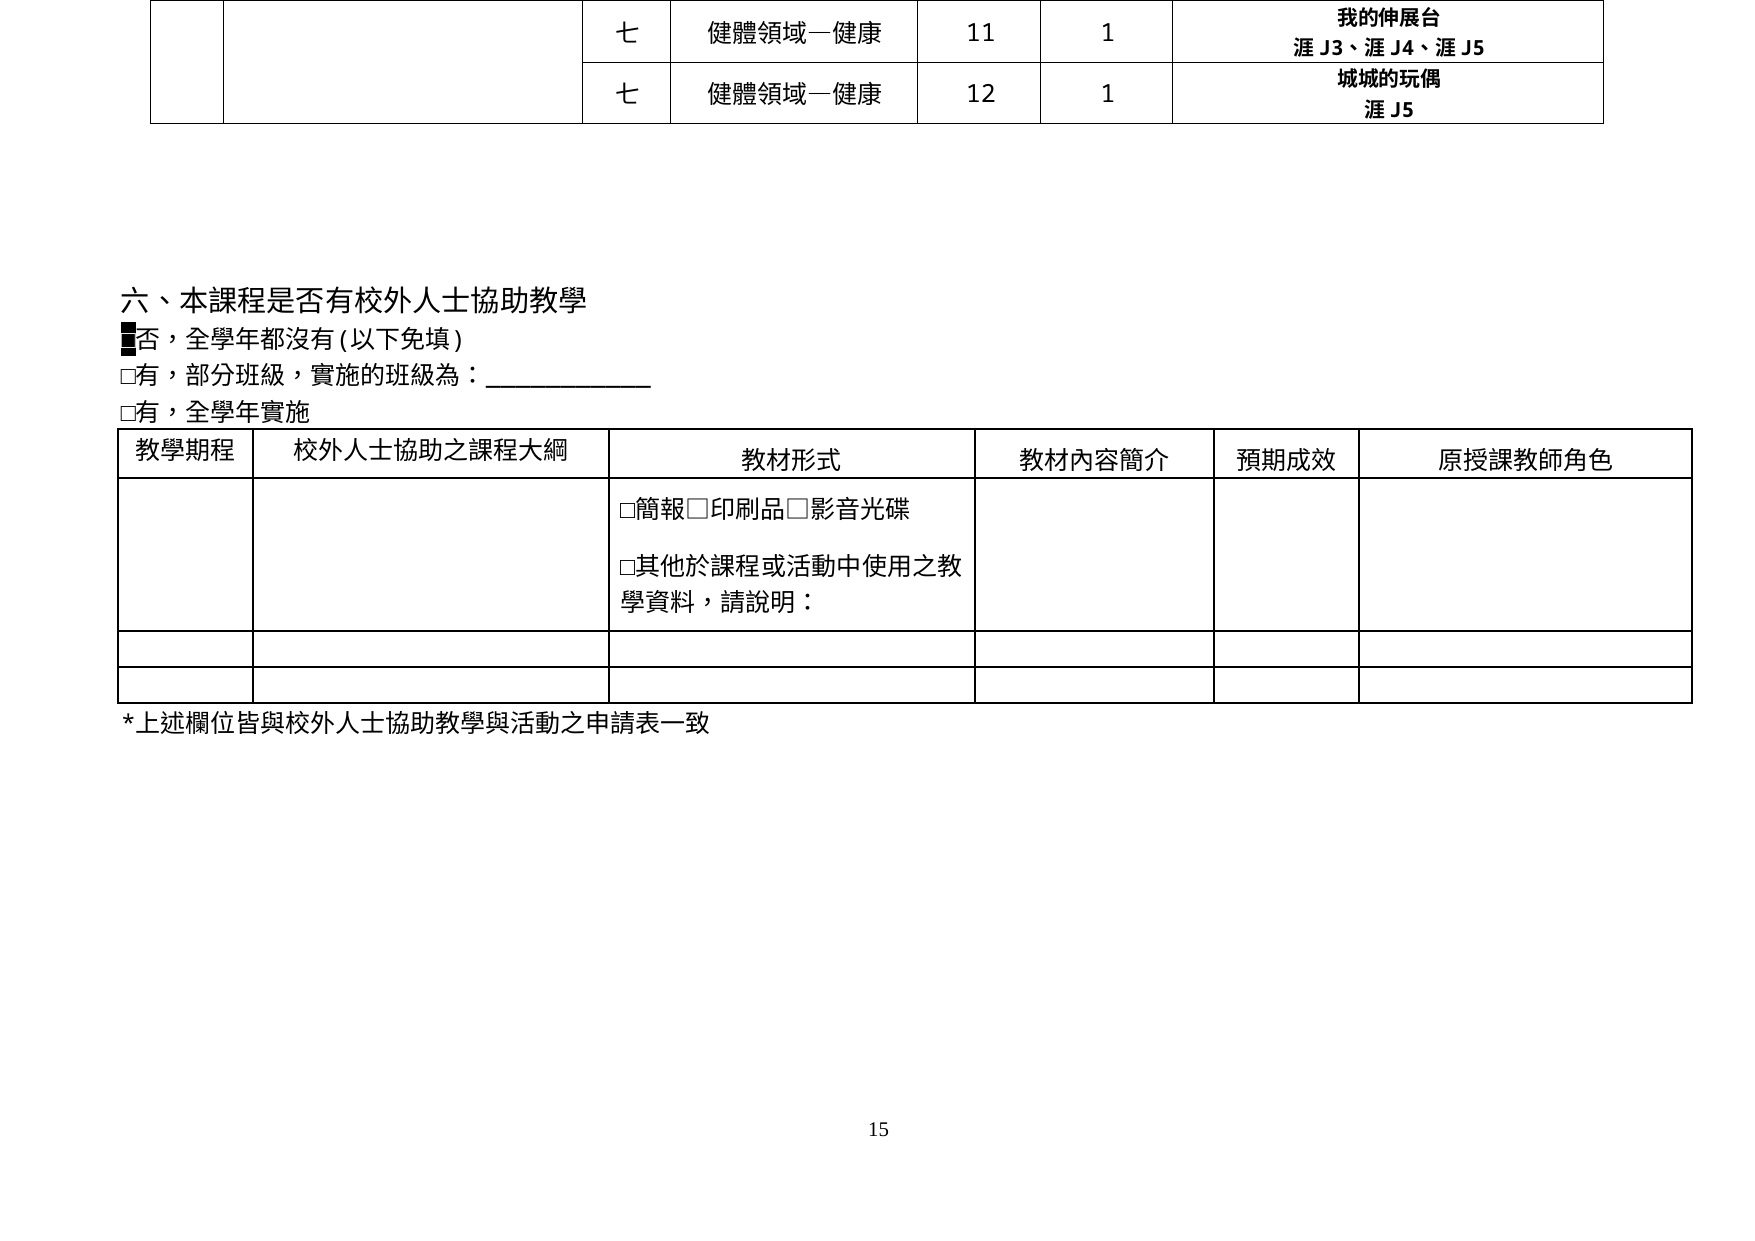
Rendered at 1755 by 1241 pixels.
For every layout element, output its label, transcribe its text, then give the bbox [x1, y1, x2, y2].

table_cell [119, 632, 252, 666]
text □有，部分班級，實施的班級為：___________ [118, 356, 1636, 392]
table_cell [151, 1, 223, 123]
table_cell 12 [918, 63, 1040, 123]
table_cell [1215, 479, 1358, 629]
table_cell [254, 479, 608, 629]
table_cell [976, 668, 1213, 702]
table_cell 七 [583, 1, 670, 62]
table_cell □簡報□印刷品□影音光碟 □其他於課程或活動中使用之教學資料，請說明： [610, 479, 974, 629]
table_header 教材內容簡介 [976, 430, 1213, 477]
table_cell [1215, 632, 1358, 666]
table_header 校外人士協助之課程大綱 [254, 430, 608, 477]
table_cell [610, 632, 974, 666]
table_cell [1360, 668, 1691, 702]
text □否，全學年都沒有(以下免填) [118, 319, 1636, 356]
table_cell 1 [1041, 1, 1172, 62]
table_header 教材形式 [610, 430, 974, 477]
text *上述欄位皆與校外人士協助教學與活動之申請表一致 [118, 704, 1636, 740]
table_cell [119, 479, 252, 629]
table_cell [1360, 479, 1691, 629]
table_cell [1215, 668, 1358, 702]
table_cell [976, 479, 1213, 629]
table_cell [610, 668, 974, 702]
text 六、本課程是否有校外人士協助教學 [118, 277, 1636, 319]
table_cell [254, 668, 608, 702]
table_cell [119, 668, 252, 702]
table_cell 健體領域—健康 [671, 1, 917, 62]
table_cell 七 [583, 63, 670, 123]
table_cell [224, 1, 582, 123]
table_header 預期成效 [1215, 430, 1358, 477]
table_header 教學期程 [119, 430, 252, 477]
table_cell [254, 632, 608, 666]
table_cell [976, 632, 1213, 666]
table_cell 健體領域—健康 [671, 63, 917, 123]
table_cell 11 [918, 1, 1040, 62]
table_cell 我的伸展台 涯J3、涯J4、涯J5 [1173, 1, 1603, 62]
table_cell 1 [1041, 63, 1172, 123]
table_cell [1360, 632, 1691, 666]
table_cell 城城的玩偶 涯J5 [1173, 63, 1603, 123]
table_header 原授課教師角色 [1360, 430, 1691, 477]
text □有，全學年實施 [118, 392, 1636, 428]
